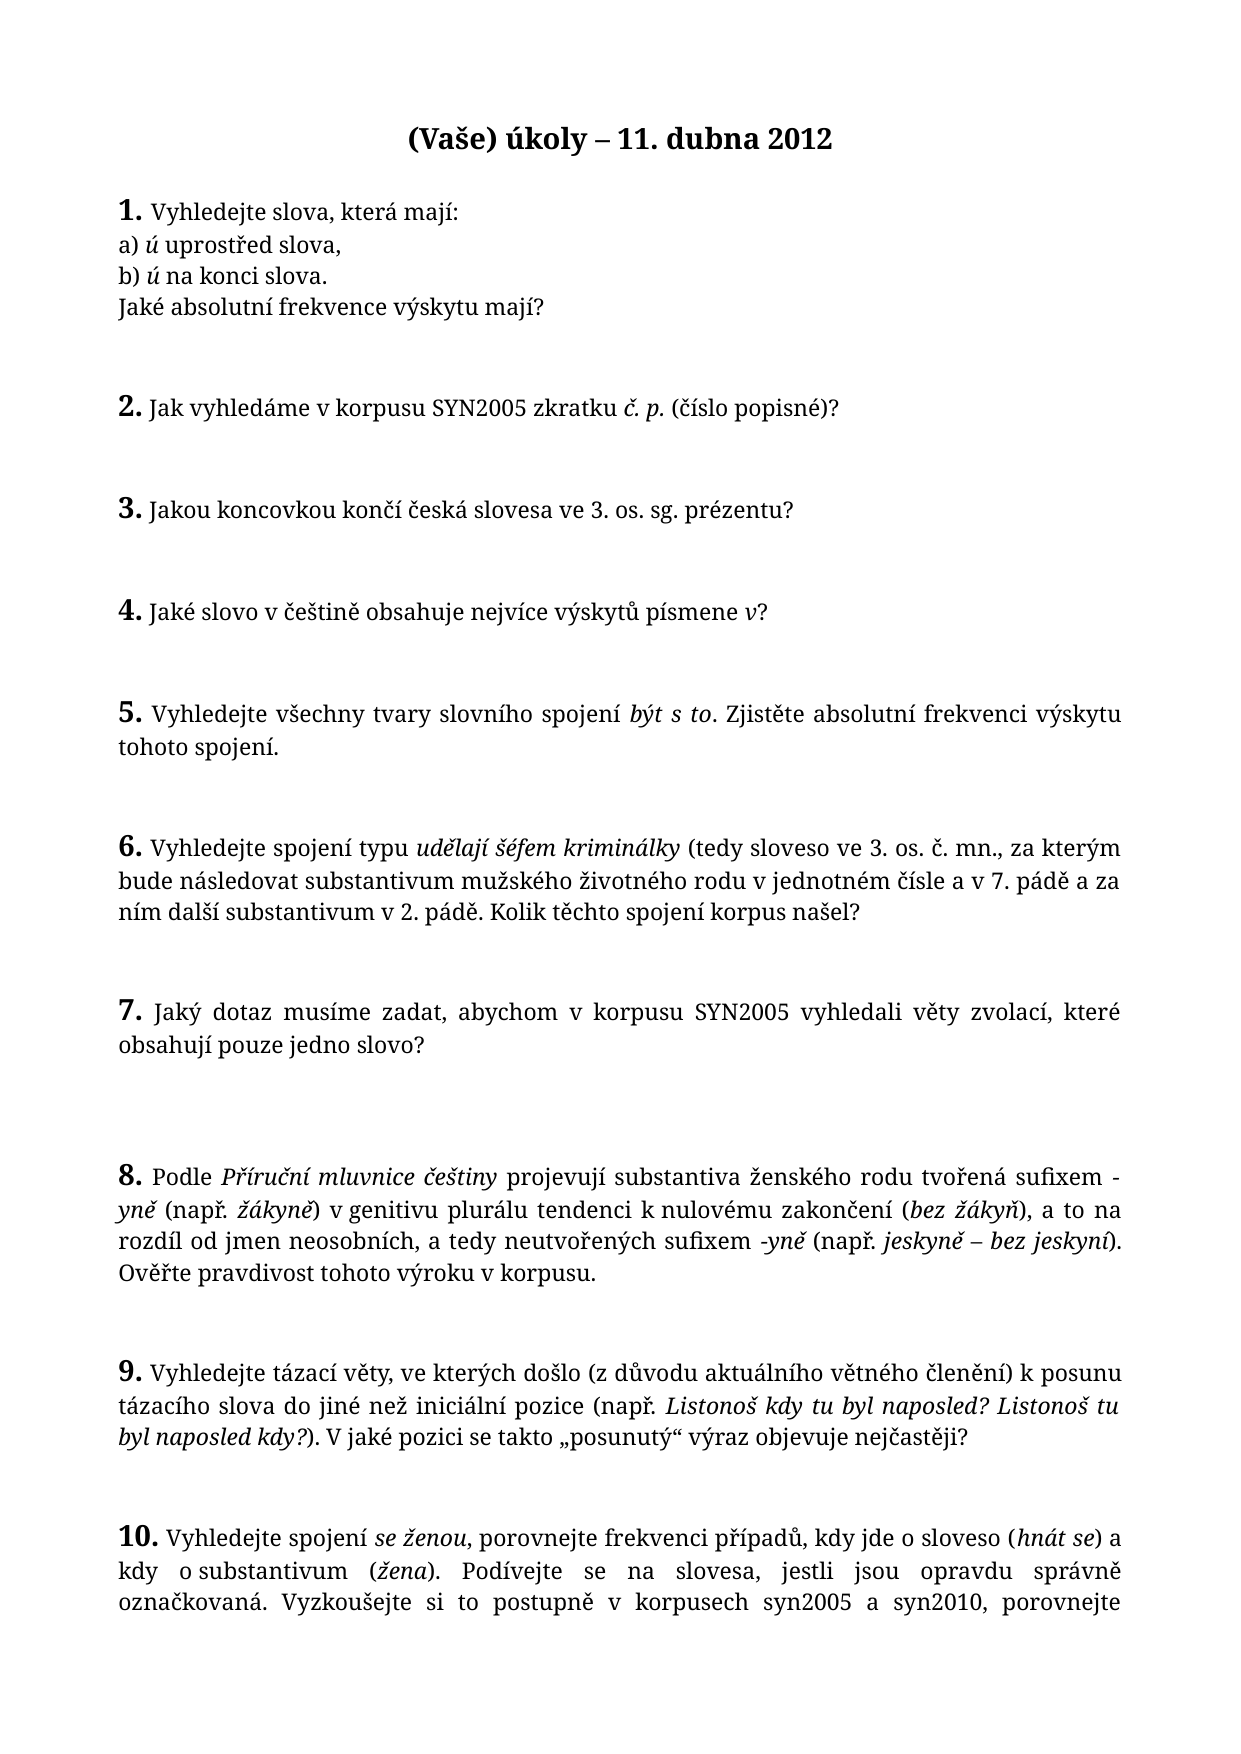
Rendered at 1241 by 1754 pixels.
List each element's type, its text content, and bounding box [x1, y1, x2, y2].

text 7. Jaký dotaz musíme zadat, abychom v korpusu SYN2005 vyhledali věty zvolací, které obsahují pouze jedno slovo? [118, 990, 1122, 1061]
text 4. Jaké slovo v češtině obsahuje nejvíce výskytů písmene v? [118, 589, 1122, 629]
text 5. Vyhledejte všechny tvary slovního spojení být s to. Zjistěte absolutní frekvenci výskytu tohoto spojení. [118, 692, 1122, 762]
text 9. Vyhledejte tázací věty, ve kterých došlo (z důvodu aktuálního větného členění) k posunu tázacího slova do jiné než iniciální pozice (např. Listonoš kdy tu byl naposled? Listonoš tu byl naposled kdy?). V jaké pozici se takto „posunutý“ výraz objevuje nejčastěji? [118, 1350, 1122, 1452]
text Jaké absolutní frekvence výskytu mají? [118, 291, 1122, 322]
text 2. Jak vyhledáme v korpusu SYN2005 zkratku č. p. (číslo popisné)? [118, 385, 1122, 425]
text 3. Jakou koncovkou končí česká slovesa ve 3. os. sg. prézentu? [118, 487, 1122, 527]
text 6. Vyhledejte spojení typu udělají šéfem kriminálky (tedy sloveso ve 3. os. č. mn., za kterým bude následovat substantivum mužského životného rodu v jednotném čísle a v 7. pádě a za ním další substantivum v 2. pádě. Kolik těchto spojení korpus našel? [118, 825, 1122, 927]
text 1. Vyhledejte slova, která mají: a) ú uprostřed slova, b) ú na konci slova. [118, 189, 1122, 291]
text 10. Vyhledejte spojení se ženou, porovnejte frekvenci případů, kdy jde o sloveso (hnát se) a kdy o substantivum (žena). Podívejte se na slovesa, jestli jsou opravdu správně označkovaná. Vyzkoušejte si to postupně v korpusech syn2005 a syn2010, porovnejte [118, 1515, 1122, 1617]
text 8. Podle Příruční mluvnice češtiny projevují substantiva ženského rodu tvořená sufixem -yně (např. žákyně) v genitivu plurálu tendenci k nulovému zakončení (bez žákyň), a to na rozdíl od jmen neosobních, a tedy neutvořených sufixem -yně (např. jeskyně – bez jeskyní). Ověřte pravdivost tohoto výroku v korpusu. [118, 1154, 1122, 1288]
text (Vaše) úkoly – 11. dubna 2012 [118, 118, 1122, 158]
